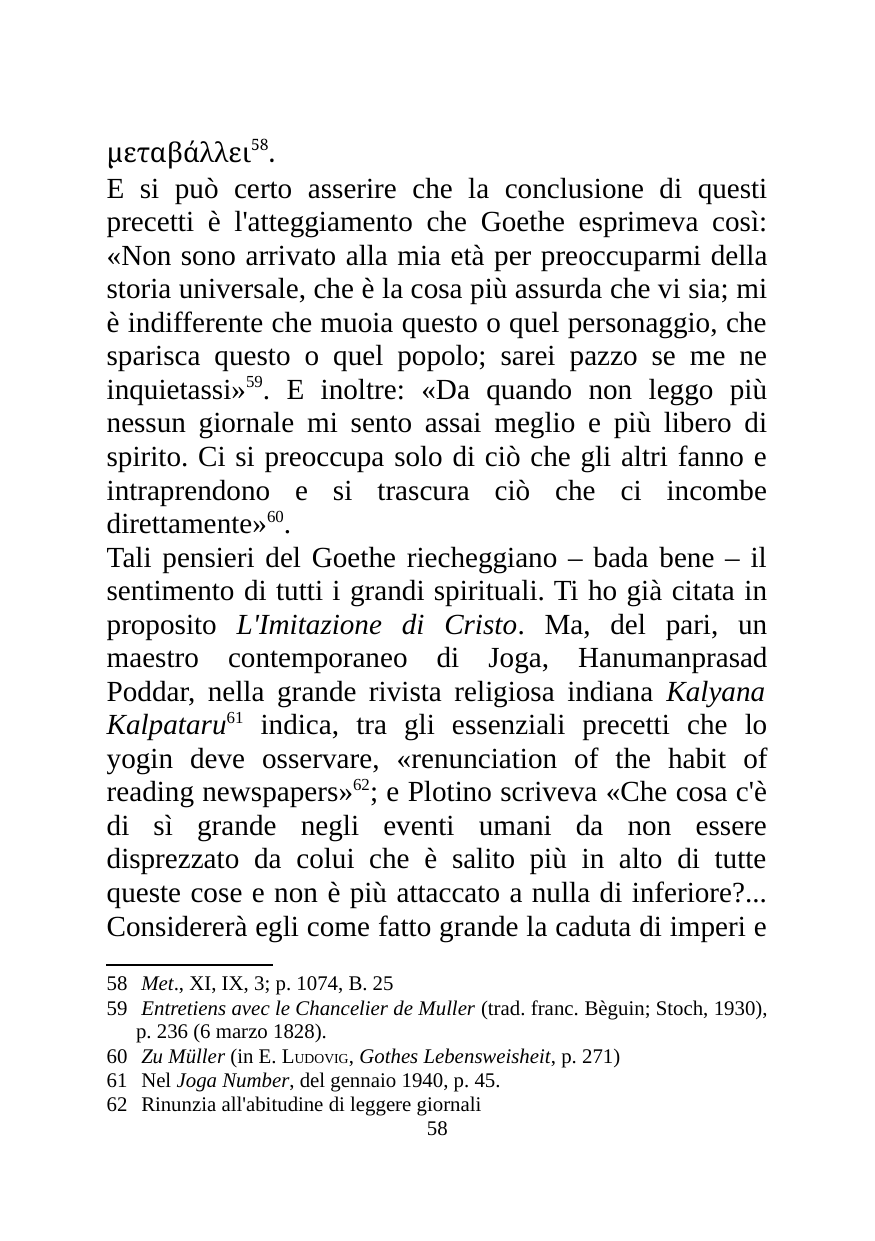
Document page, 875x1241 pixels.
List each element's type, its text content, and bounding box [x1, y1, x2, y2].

text Entretiens avec le Chancelier de Muller (trad. franc. Bèguin; Stoch, 1930), p. 236 (6 marzo 1828). [106, 995, 768, 1043]
text Zu Müller (in E. Ludovig, Gothes Lebensweisheit, p. 271) [106, 1043, 768, 1068]
text E si può certo asserire che la conclusione di questi precetti è l'atteggiamento che Goethe esprimeva così: «Non sono arrivato alla mia età per preoccuparmi della storia universale, che è la cosa più assurda che vi sia; mi è indifferente che muoia questo o quel personaggio, che sparisca questo o quel popolo; sarei pazzo se me ne inquietassi». E inoltre: «Da quando non leggo più nessun giornale mi sento assai meglio e più libero di spirito. Ci si preoccupa solo di ciò che gli altri fanno e intraprendono e si trascura ciò che ci incombe direttamente». [106, 171, 768, 540]
text Nel Joga Number, del gennaio 1940, p. 45. [106, 1068, 768, 1092]
text che – nota la coincidenza interessante – anche un pensatore, tutt'altro che alieno dal mondo, come l'autore dell'Imitazione, cioè Aristotele, mostra talvolta di condividere: essenza della mente (egli dice) è di pensare ciò che è massimamente divino e venerando e che non cambia, τὸ ϑειότατον ϰαὶ τιμιώτατον νοεῖ, ϰαὶ οὐ μεταβάλλει. [106, 134, 768, 171]
text Met., XI, IX, 3; p. 1074, B. 25 [106, 971, 768, 995]
text Rinunzia all'abitudine di leggere giornali [106, 1092, 768, 1116]
text Tali pensieri del Goethe riecheggiano – bada bene – il sentimento di tutti i grandi spirituali. Ti ho già citata in proposito L'Imitazione di Cristo. Ma, del pari, un maestro contemporaneo di Joga, Hanumanprasad Poddar, nella grande rivista religiosa indiana Kalyana Kalpataru indica, tra gli essenziali precetti che lo yogin deve osservare, «renunciation of the habit of reading newspapers»; e Plotino scriveva «Che cosa c'è di sì grande negli eventi umani da non essere disprezzato da colui che è salito più in alto di tutte queste cose e non è più attaccato a nulla di inferiore?... Considererà egli come fatto grande la caduta di imperi e [106, 540, 768, 942]
